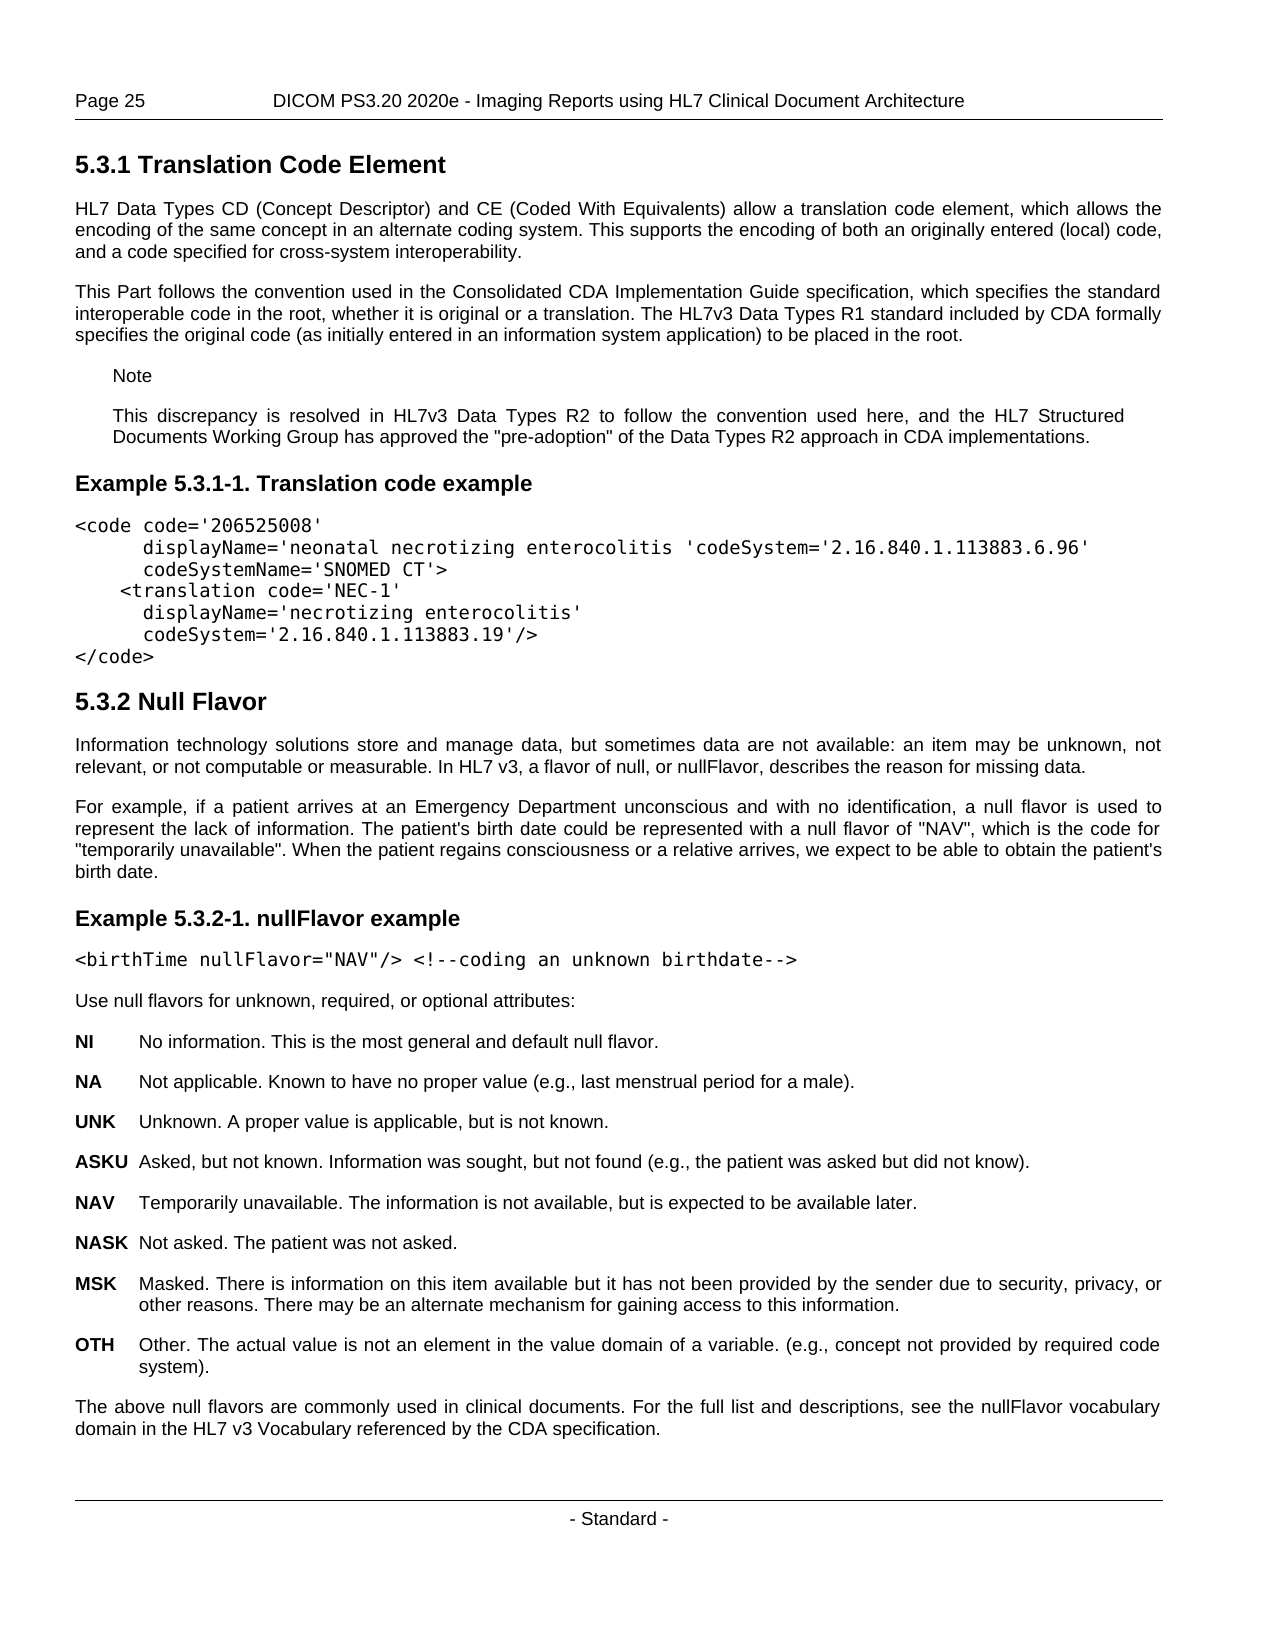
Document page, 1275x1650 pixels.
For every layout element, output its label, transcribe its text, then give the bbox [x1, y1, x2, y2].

text The above null flavors are commonly used in clinical documents. For the full list and descriptions, see the nullFlavor vocabulary domain in the HL7 v3 Vocabulary referenced by the CDA specification. [75, 1396, 1162, 1439]
text ASKU Asked, but not known. Information was sought, but not found (e.g., the patient was asked but did not know). [75, 1151, 1162, 1173]
text For example, if a patient arrives at an Emergency Department unconscious and with no identification, a null flavor is used to represent the lack of information. The patient's birth date could be represented with a null flavor of "NAV", which is the code for "temporarily unavailable". When the patient regains consciousness or a relative arrives, we expect to be able to obtain the patient's birth date. [75, 796, 1162, 882]
text NA Not applicable. Known to have no proper value (e.g., last menstrual period for a male). [75, 1071, 1162, 1092]
text NI No information. This is the most general and default null flavor. [75, 1030, 1162, 1052]
text OTH Other. The actual value is not an element in the value domain of a variable. (e.g., concept not provided by required code system). [75, 1334, 1162, 1377]
text Example 5.3.2-1. nullFlavor example [75, 905, 1162, 931]
text <code code='206525008' displayName='neonatal necrotizing enterocolitis 'codeSystem='2.16.840.1.113883.6.96' codeSystemName='SNOMED CT'> <translation code='NEC-1' displayName='necrotizing enterocolitis' codeSystem='2.16.840.1.113883.19'/> </code> [75, 515, 1162, 668]
text Use null flavors for unknown, required, or optional attributes: [75, 990, 1162, 1012]
text UNK Unknown. A proper value is applicable, but is not known. [75, 1111, 1162, 1133]
text This Part follows the convention used in the Consolidated CDA Implementation Guide specification, which specifies the standard interoperable code in the root, whether it is original or a translation. The HL7v3 Data Types R1 standard included by CDA formally specifies the original code (as initially entered in an information system application) to be placed in the root. [75, 281, 1162, 346]
text NAV Temporarily unavailable. The information is not available, but is expected to be available later. [75, 1192, 1162, 1213]
text HL7 Data Types CD (Concept Descriptor) and CE (Coded With Equivalents) allow a translation code element, which allows the encoding of the same concept in an alternate coding system. This supports the encoding of both an originally entered (local) code, and a code specified for cross-system interoperability. [75, 197, 1162, 262]
text <birthTime nullFlavor="NAV"/> <!--coding an unknown birthdate--> [75, 949, 1162, 971]
text This discrepancy is resolved in HL7v3 Data Types R2 to follow the convention used here, and the HL7 Structured Documents Working Group has approved the "pre-adoption" of the Data Types R2 approach in CDA implementations. [112, 405, 1125, 448]
text MSK Masked. There is information on this item available but it has not been provided by the sender due to security, privacy, or other reasons. There may be an alternate mechanism for gaining access to this information. [75, 1272, 1162, 1315]
text Example 5.3.1-1. Translation code example [75, 470, 1162, 496]
text Information technology solutions store and manage data, but sometimes data are not available: an item may be unknown, not relevant, or not computable or measurable. In HL7 v3, a flavor of null, or nullFlavor, describes the reason for missing data. [75, 734, 1162, 777]
text 5.3.1 Translation Code Element [75, 150, 1162, 179]
text 5.3.2 Null Flavor [75, 687, 1162, 716]
text Note [112, 364, 1125, 386]
text NASK Not asked. The patient was not asked. [75, 1232, 1162, 1253]
